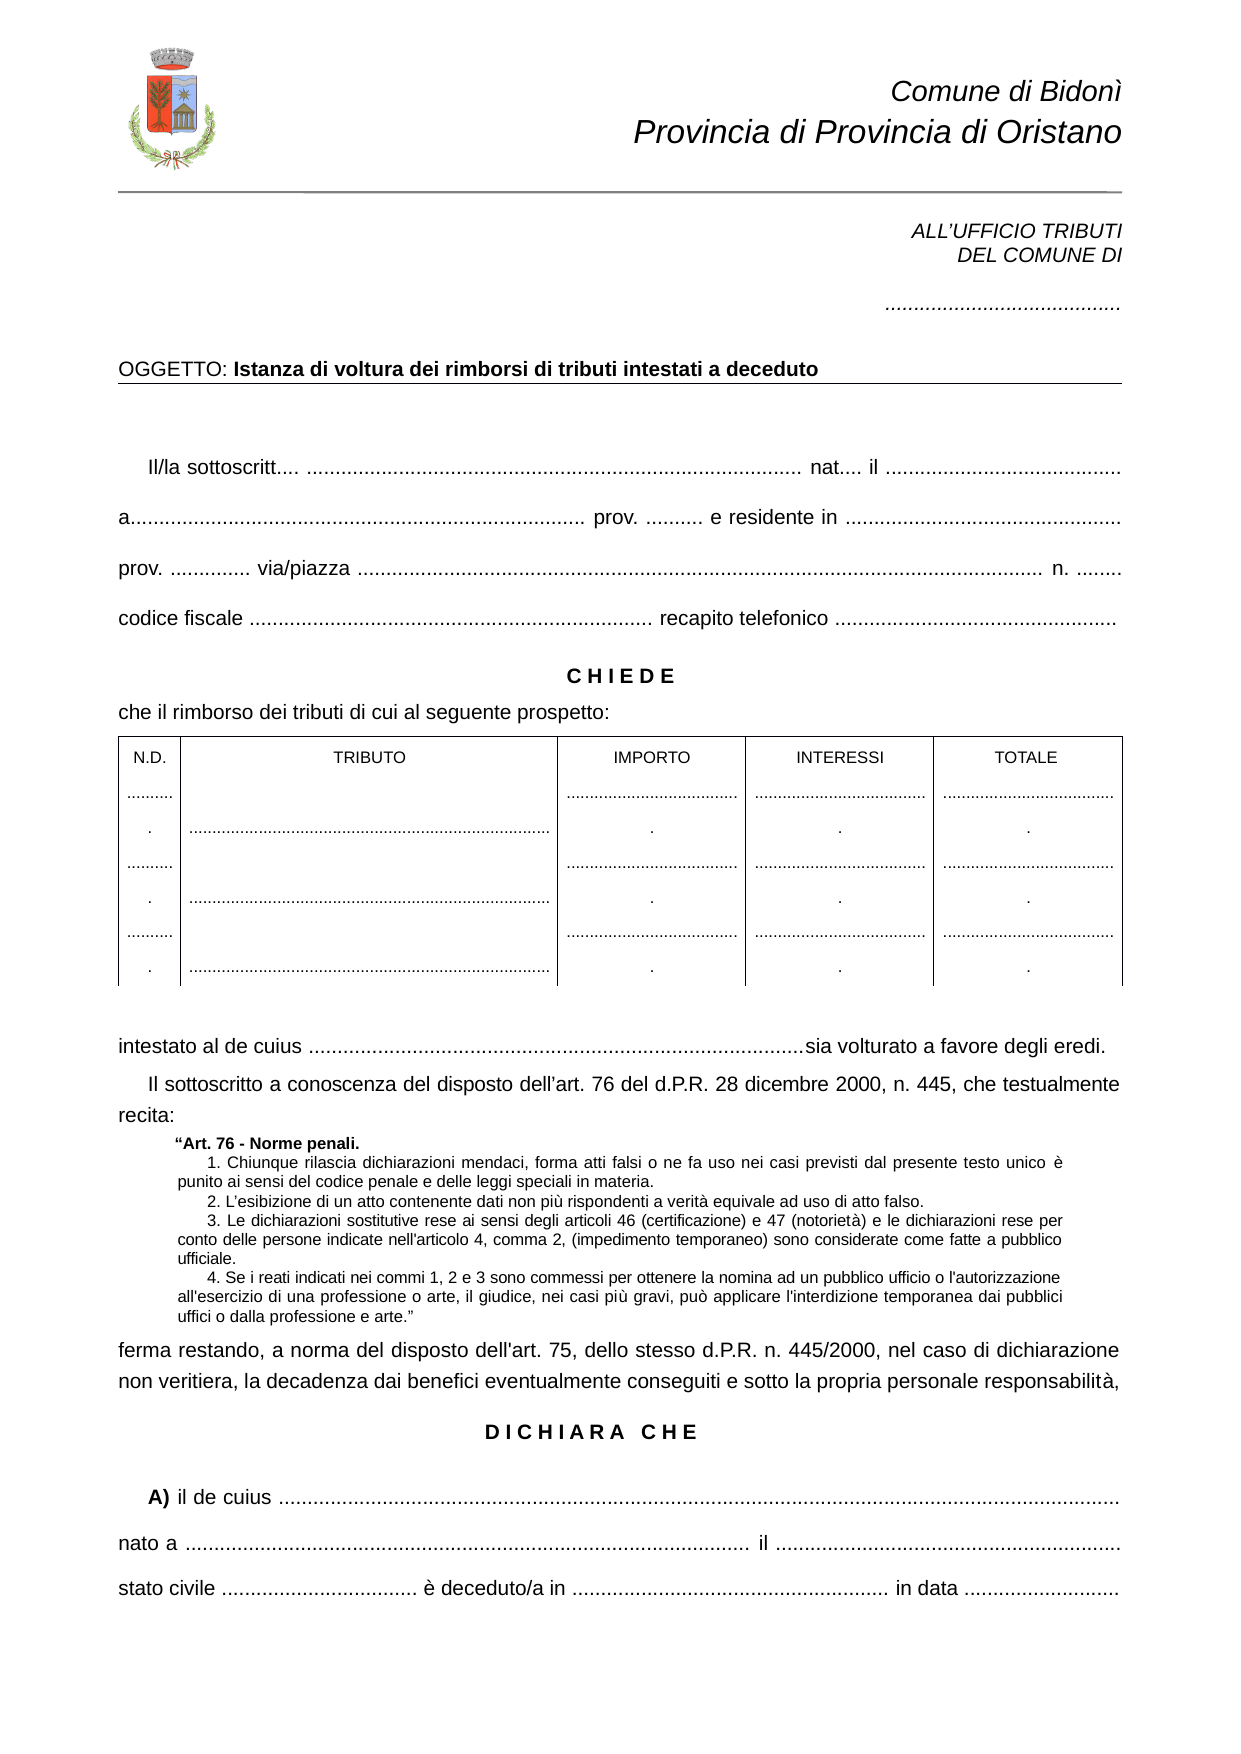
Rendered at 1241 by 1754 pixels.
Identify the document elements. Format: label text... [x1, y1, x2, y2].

table_cell ...................................... [746, 847, 933, 916]
table_cell ...................................... [558, 778, 745, 847]
text OGGETTO: Istanza di voltura dei rimborsi di tributi intestati a deceduto [118, 357, 1122, 383]
table_cell ........... [119, 847, 180, 916]
table_header TOTALE [934, 737, 1122, 777]
table_cell ...................................... [934, 778, 1122, 847]
table_header INTERESSI [746, 737, 933, 777]
text che il rimborso dei tributi di cui al seguente prospetto: [118, 700, 1122, 724]
table_cell .............................................................................. [181, 916, 557, 986]
text D I C H I A R A C H E [118, 1420, 1063, 1444]
text Il sottoscritto a conoscenza del disposto dell’art. 76 del d.P.R. 28 dicembre 2000, n. 445, che testualmente recita: [118, 1072, 1122, 1127]
table_cell .............................................................................. [181, 778, 557, 847]
table_cell ...................................... [934, 916, 1122, 986]
table_header TRIBUTO [181, 737, 557, 777]
table_cell ...................................... [558, 916, 745, 986]
text ALL’UFFICIO TRIBUTI [118, 219, 1122, 243]
table_cell ........... [119, 916, 180, 986]
text 4. Se i reati indicati nei commi 1, 2 e 3 sono commessi per ottenere la nomina ad un pubblico ufficio o l'autorizzazione all'esercizio di una professione o arte, il giudice, nei casi più gravi, può applicare l'interdizione temporanea dai pubblici uffici o dalla professione e arte.” [177, 1268, 1063, 1326]
text Il/la sottoscritt.... ...................................................................................... nat.... il ......................................... a............................................................................... prov. .......... e residente in ................................................ prov. .............. via/piazza ....................................................................................................................... n. ........ codice fiscale ...................................................................... recapito telefonico ................................................. [118, 443, 1122, 632]
text 3. Le dichiarazioni sostitutive rese ai sensi degli articoli 46 (certificazione) e 47 (notorietà) e le dichiarazioni rese per conto delle persone indicate nell'articolo 4, comma 2, (impedimento temporaneo) sono considerate come fatte a pubblico ufficiale. [177, 1211, 1063, 1268]
text intestato al de cuius ......................................................................................sia volturato a favore degli eredi. [118, 1022, 1122, 1060]
table_cell ...................................... [746, 916, 933, 986]
picture [122, 43, 224, 175]
table_cell ...................................... [934, 847, 1122, 916]
table_cell ........... [119, 778, 180, 847]
text DEL COMUNE DI [118, 243, 1122, 267]
table_header N.D. [119, 737, 180, 777]
text C H I E D E [118, 664, 1122, 688]
text ......................................... [118, 279, 1122, 318]
table_cell ...................................... [746, 778, 933, 847]
list il de cuius .................................................................................................................................................. nato a .................................................................................................. il ............................................................ stato civile .................................. è deceduto/a in ....................................................... in data ........................... [118, 1473, 1122, 1603]
text 2. L’esibizione di un atto contenente dati non più rispondenti a verità equivale ad uso di atto falso. [177, 1191, 1063, 1211]
text 1. Chiunque rilascia dichiarazioni mendaci, forma atti falsi o ne fa uso nei casi previsti dal presente testo unico è punito ai sensi del codice penale e delle leggi speciali in materia. [177, 1153, 1063, 1191]
text ferma restando, a norma del disposto dell'art. 75, dello stesso d.P.R. n. 445/2000, nel caso di dichiarazione non veritiera, la decadenza dai benefici eventualmente conseguiti e sotto la propria personale responsabilità, [118, 1332, 1122, 1395]
table_header IMPORTO [558, 737, 745, 777]
text “Art. 76 - Norme penali. [174, 1134, 1122, 1153]
table_cell .............................................................................. [181, 847, 557, 916]
table_cell ...................................... [558, 847, 745, 916]
